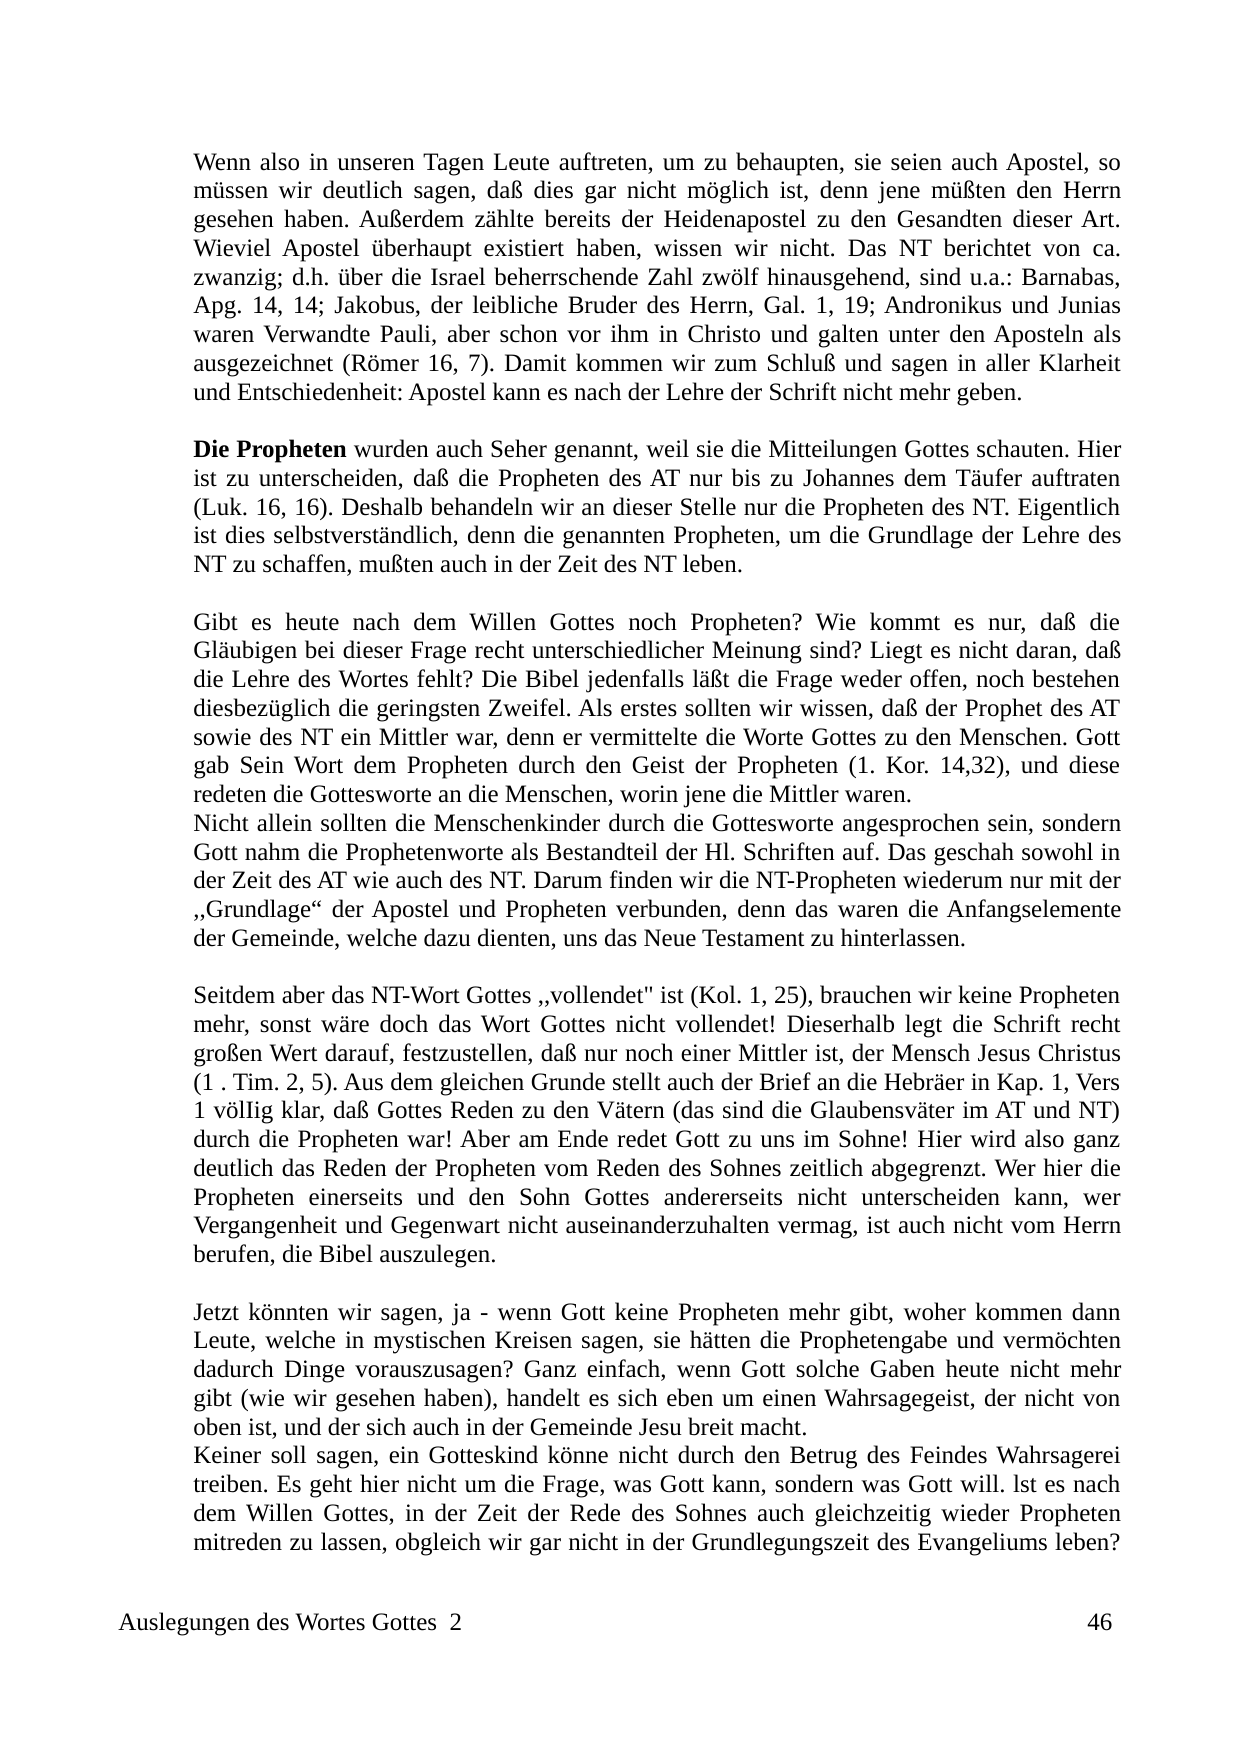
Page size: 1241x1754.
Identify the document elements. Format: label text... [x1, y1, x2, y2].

list Seitdem aber das NT-Wort Gottes ,,vollendet" ist (Kol. 1, 25), brauchen wir keine Propheten mehr, sonst wäre doch das Wort Gottes nicht vollendet! Dieserhalb legt die Schrift recht großen Wert darauf, festzustellen, daß nur noch einer Mittler ist, der Mensch Jesus Christus (1 . Tim. 2, 5). Aus dem gleichen Grunde stellt auch der Brief an die Hebräer in Kap. 1, Vers 1 völIig klar, daß Gottes Reden zu den Vätern (das sind die Glaubensväter im AT und NT) durch die Propheten war! Aber am Ende redet Gott zu uns im Sohne! Hier wird also ganz deutlich das Reden der Propheten vom Reden des Sohnes zeitlich abgegrenzt. Wer hier die Propheten einerseits und den Sohn Gottes andererseits nicht unterscheiden kann, wer Vergangenheit und Gegenwart nicht auseinanderzuhalten vermag, ist auch nicht vom Herrn berufen, die Bibel auszulegen. [156, 981, 1122, 1268]
list Nicht allein sollten die Menschenkinder durch die Gottesworte angesprochen sein, sondern Gott nahm die Prophetenworte als Bestandteil der Hl. Schriften auf. Das geschah sowohl in der Zeit des AT wie auch des NT. Darum finden wir die NT-Propheten wiederum nur mit der ,,Grundlage“ der Apostel und Propheten verbunden, denn das waren die Anfangselemente der Gemeinde, welche dazu dienten, uns das Neue Testament zu hinterlassen. [156, 808, 1122, 952]
list Keiner soll sagen, ein Gotteskind könne nicht durch den Betrug des Feindes Wahrsagerei treiben. Es geht hier nicht um die Frage, was Gott kann, sondern was Gott will. lst es nach dem Willen Gottes, in der Zeit der Rede des Sohnes auch gleichzeitig wieder Propheten mitreden zu lassen, obgleich wir gar nicht in der Grundlegungszeit des Evangeliums leben? [156, 1441, 1122, 1556]
list Jetzt könnten wir sagen, ja - wenn Gott keine Propheten mehr gibt, woher kommen dann Leute, welche in mystischen Kreisen sagen, sie hätten die Prophetengabe und vermöchten dadurch Dinge vorauszusagen? Ganz einfach, wenn Gott solche Gaben heute nicht mehr gibt (wie wir gesehen haben), handelt es sich eben um einen Wahrsagegeist, der nicht von oben ist, und der sich auch in der Gemeinde Jesu breit macht. [156, 1297, 1122, 1441]
list Die Propheten wurden auch Seher genannt, weil sie die Mitteilungen Gottes schauten. Hier ist zu unterscheiden, daß die Propheten des AT nur bis zu Johannes dem Täufer auftraten (Luk. 16, 16). Deshalb behandeln wir an dieser Stelle nur die Propheten des NT. Eigentlich ist dies selbstverständlich, denn die genannten Propheten, um die Grundlage der Lehre des NT zu schaffen, mußten auch in der Zeit des NT leben. [156, 434, 1122, 578]
list Gibt es heute nach dem Willen Gottes noch Propheten? Wie kommt es nur, daß die Gläubigen bei dieser Frage recht unterschiedlicher Meinung sind? Liegt es nicht daran, daß die Lehre des Wortes fehlt? Die Bibel jedenfalls läßt die Frage weder offen, noch bestehen diesbezüglich die geringsten Zweifel. Als erstes sollten wir wissen, daß der Prophet des AT sowie des NT ein Mittler war, denn er vermittelte die Worte Gottes zu den Menschen. Gott gab Sein Wort dem Propheten durch den Geist der Propheten (1. Kor. 14,32), und diese redeten die Gottesworte an die Menschen, worin jene die Mittler waren. [156, 607, 1122, 808]
list Wenn also in unseren Tagen Leute auftreten, um zu behaupten, sie seien auch Apostel, so müssen wir deutlich sagen, daß dies gar nicht möglich ist, denn jene müßten den Herrn gesehen haben. Außerdem zählte bereits der Heidenapostel zu den Gesandten dieser Art. Wieviel Apostel überhaupt existiert haben, wissen wir nicht. Das NT berichtet von ca. zwanzig; d.h. über die Israel beherrschende Zahl zwölf hinausgehend, sind u.a.: Barnabas, Apg. 14, 14; Jakobus, der leibliche Bruder des Herrn, Gal. 1, 19; Andronikus und Junias waren Verwandte Pauli, aber schon vor ihm in Christo und galten unter den Aposteln als ausgezeichnet (Römer 16, 7). Damit kommen wir zum Schluß und sagen in aller Klarheit und Entschiedenheit: Apostel kann es nach der Lehre der Schrift nicht mehr geben. [156, 147, 1122, 406]
